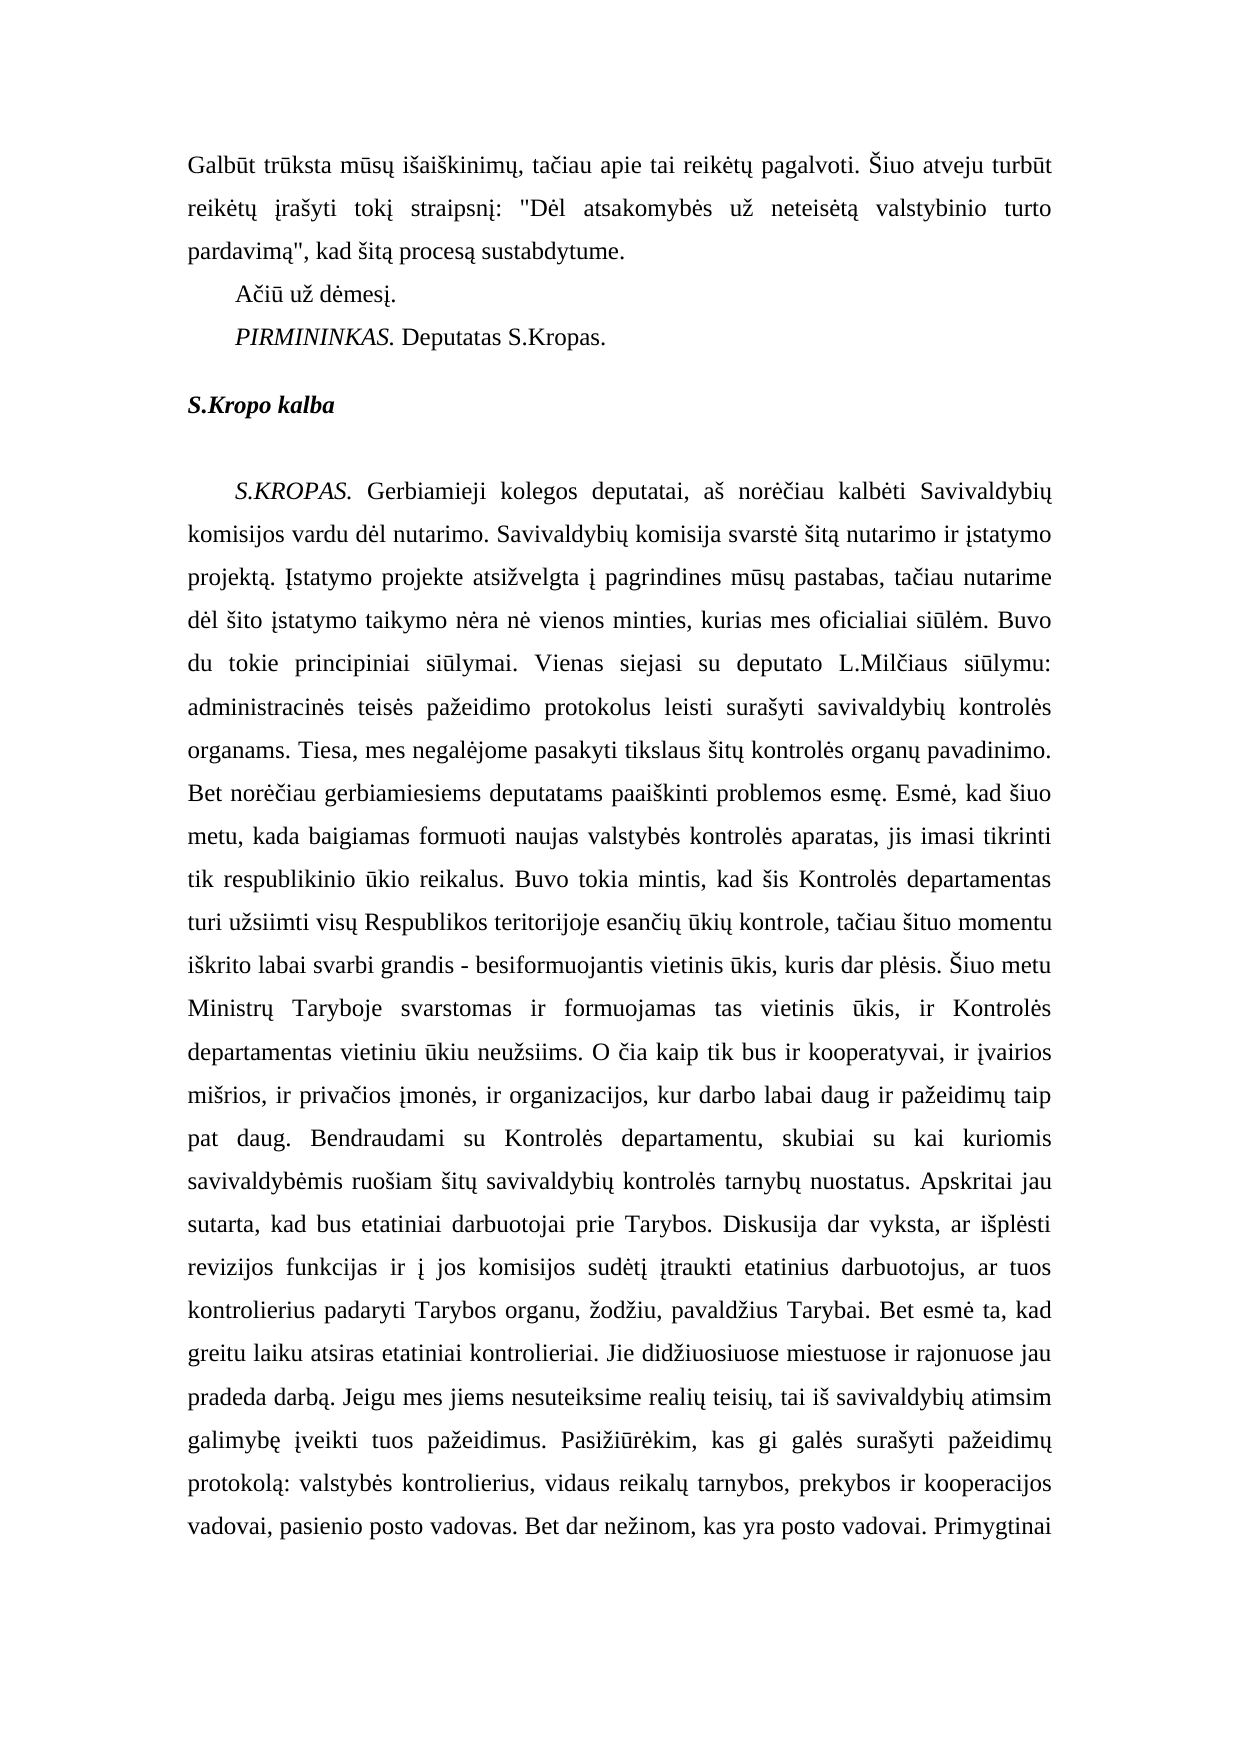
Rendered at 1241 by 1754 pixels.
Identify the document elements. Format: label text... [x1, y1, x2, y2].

text Galbūt trūksta mūsų išaiškinimų, tačiau apie tai reikėtų pagalvoti. Šiuo atveju turbūt reikėtų įrašyti tokį straipsnį: "Dėl atsakomybės už neteisėtą valstybinio turto pardavimą", kad šitą procesą sustabdytume. [187, 150, 1053, 265]
text S.KROPAS. Gerbiamieji kolegos deputatai, aš norėčiau kalbėti Savivaldybių komisijos vardu dėl nutarimo. Savivaldybių komisija svarstė šitą nutarimo ir įstatymo projektą. Įstatymo projekte atsižvelgta į pagrindines mūsų pastabas, tačiau nutarime dėl šito įstatymo taikymo nėra nė vienos minties, kurias mes oficialiai siūlėm. Buvo du tokie principiniai siūlymai. Vienas siejasi su deputato L.Milčiaus siūlymu: administracinės teisės pažeidimo protokolus leisti surašyti savivaldybių kontrolės organams. Tiesa, mes negalėjome pasakyti tikslaus šitų kontrolės organų pavadinimo. Bet norėčiau gerbiamiesiems deputatams paaiškinti problemos esmę. Esmė, kad šiuo metu, kada baigiamas formuoti naujas valstybės kontrolės aparatas, jis imasi tikrinti tik respublikinio ūkio reikalus. Buvo tokia mintis, kad šis Kontrolės departamentas turi užsiimti visų Respublikos teritorijoje esančių ūkių kont­role, tačiau šituo momentu iškrito labai svarbi grandis - besiformuojantis vietinis ūkis, kuris dar plėsis. Šiuo metu Ministrų Taryboje svarstomas ir formuojamas tas vietinis ūkis, ir Kontrolės departamentas vietiniu ūkiu neužsiims. O čia kaip tik bus ir kooperatyvai, ir įvairios mišrios, ir privačios įmonės, ir organizacijos, kur darbo labai daug ir pažeidimų taip pat daug. Bendraudami su Kontrolės departamentu, skubiai su kai kuriomis savivaldybėmis ruošiam šitų savivaldybių kontrolės tarnybų nuostatus. Apskritai jau sutarta, kad bus etatiniai darbuotojai prie Tarybos. Diskusija dar vyksta, ar išplėsti revizijos funkcijas ir į jos komisijos sudėtį įtraukti etatinius darbuotojus, ar tuos kontrolierius padaryti Tarybos organu, žodžiu, pavaldžius Tarybai. Bet esmė ta, kad greitu laiku atsiras etatiniai kontrolieriai. Jie didžiuosiuose miestuose ir rajonuose jau pradeda darbą. Jeigu mes jiems nesuteiksime realių teisių, tai iš savivaldybių atimsim galimybę įveikti tuos pažeidimus. Pasižiūrėkim, kas gi galės surašyti pažeidimų protokolą: valsty­bės kontrolierius, vidaus reikalų tarnybos, prekybos ir kooperacijos vadovai, pasienio posto vadovas. Bet dar nežinom, kas yra posto vadovai. Primygtinai [187, 476, 1053, 1540]
subtitle S.Kropo kalba [187, 391, 1053, 419]
text Ačiū už dėmesį. [187, 279, 1053, 308]
text PIRMININKAS. Deputatas S.Kropas. [187, 322, 1053, 351]
